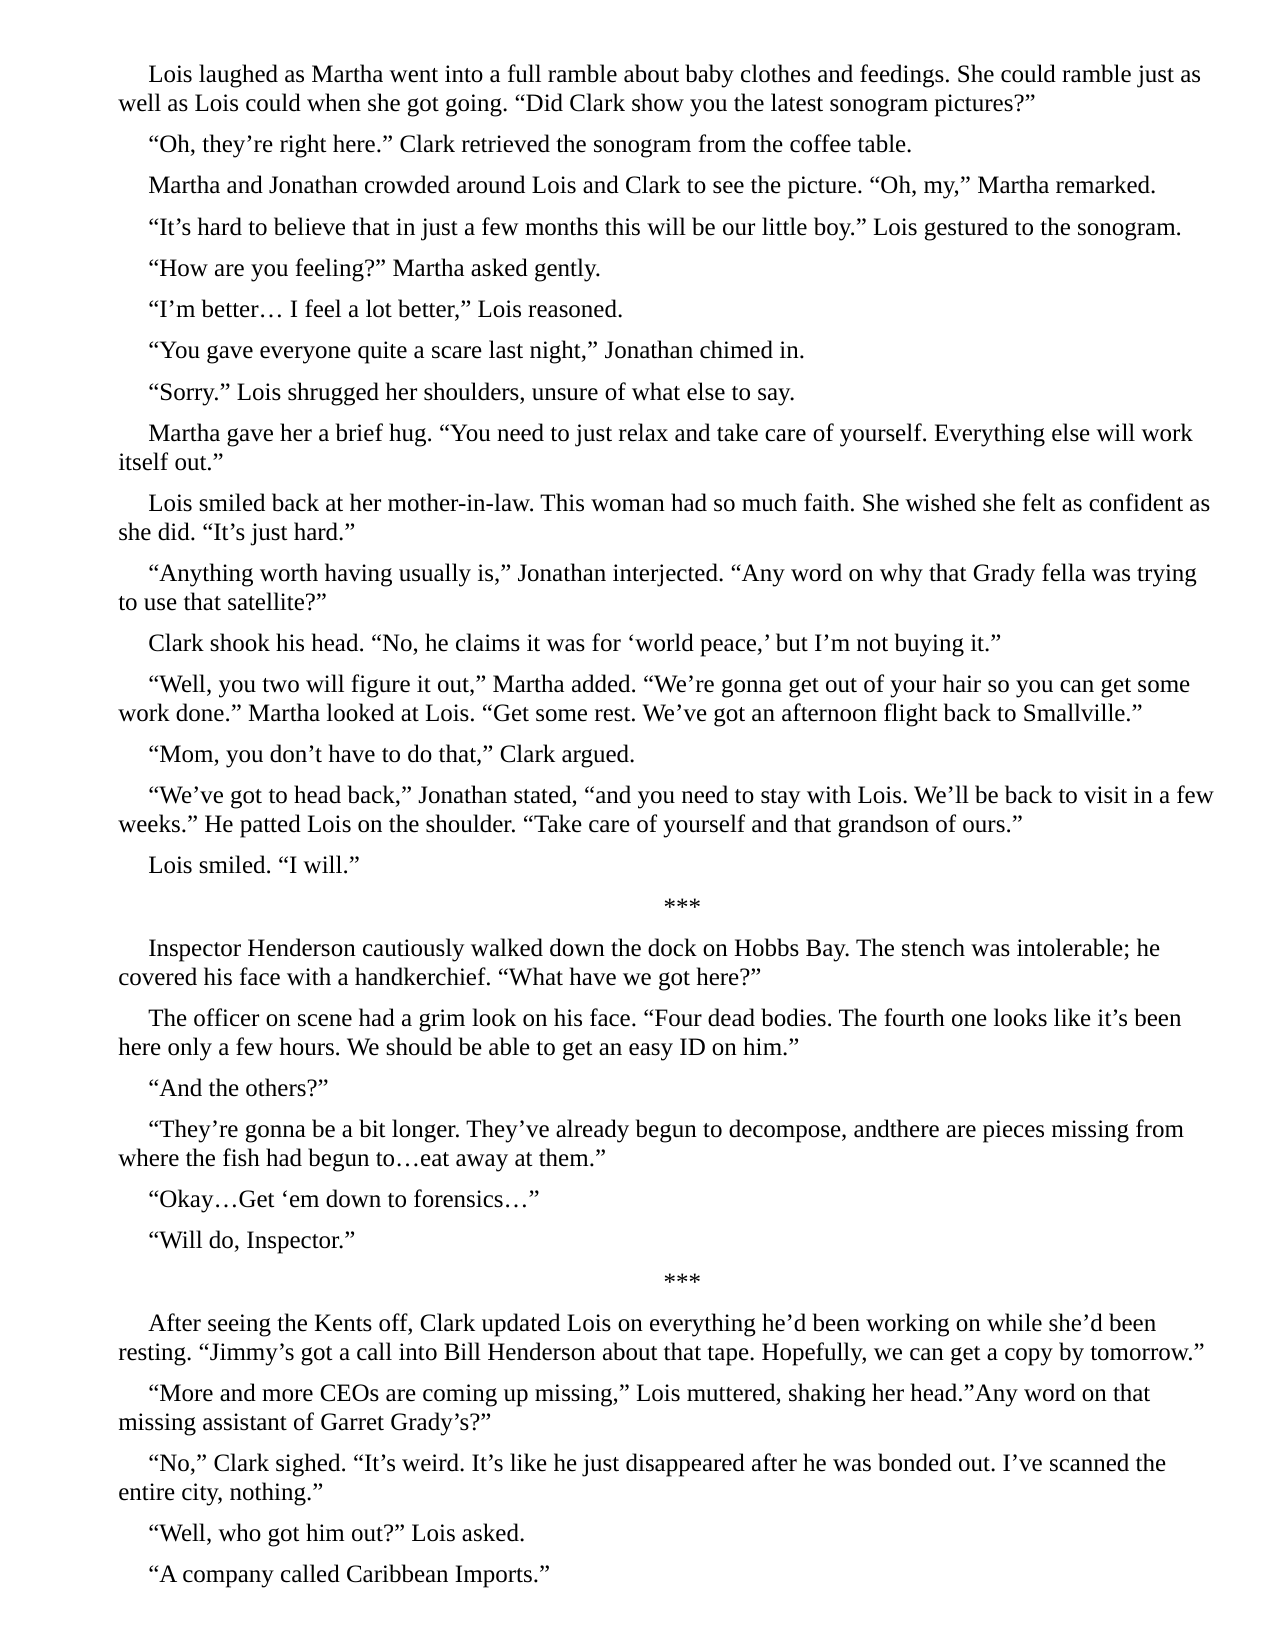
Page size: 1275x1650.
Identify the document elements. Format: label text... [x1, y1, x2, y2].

text “More and more CEOs are coming up missing,” Lois muttered, shaking her head.”Any word on that missing assistant of Garret Grady’s?” [118, 1378, 1216, 1435]
text Lois laughed as Martha went into a full ramble about baby clothes and feedings. She could ramble just as well as Lois could when she got going. “Did Clark show you the latest sonogram pictures?” [118, 59, 1216, 117]
text “Oh, they’re right here.” Clark retrieved the sonogram from the coffee table. [118, 129, 1216, 158]
text “And the others?” [118, 1073, 1216, 1102]
text Martha gave her a brief hug. “You need to just relax and take care of yourself. Everything else will work itself out.” [118, 418, 1216, 475]
text Martha and Jonathan crowded around Lois and Clark to see the picture. “Oh, my,” Martha remarked. [118, 170, 1216, 199]
text “A company called Caribbean Imports.” [118, 1559, 1216, 1588]
text *** [118, 1267, 1216, 1295]
text “They’re gonna be a bit longer. They’ve already begun to decompose, andthere are pieces missing from where the fish had begun to…eat away at them.” [118, 1114, 1216, 1172]
text The officer on scene had a grim look on his face. “Four dead bodies. The fourth one looks like it’s been here only a few hours. We should be able to get an easy ID on him.” [118, 1003, 1216, 1060]
text “Will do, Inspector.” [118, 1225, 1216, 1254]
text “It’s hard to believe that in just a few months this will be our little boy.” Lois gestured to the sonogram. [118, 212, 1216, 240]
text “How are you feeling?” Martha asked gently. [118, 253, 1216, 282]
text “I’m better… I feel a lot better,” Lois reasoned. [118, 294, 1216, 323]
text “Okay…Get ‘em down to forensics…” [118, 1184, 1216, 1213]
text “Sorry.” Lois shrugged her shoulders, unsure of what else to say. [118, 377, 1216, 405]
text “We’ve got to head back,” Jonathan stated, “and you need to stay with Lois. We’ll be back to visit in a few weeks.” He patted Lois on the shoulder. “Take care of yourself and that grandson of ours.” [118, 780, 1216, 838]
text “Well, you two will figure it out,” Martha added. “We’re gonna get out of your hair so you can get some work done.” Martha looked at Lois. “Get some rest. We’ve got an afternoon flight back to Smallville.” [118, 669, 1216, 727]
text “Mom, you don’t have to do that,” Clark argued. [118, 739, 1216, 768]
text “No,” Clark sighed. “It’s weird. It’s like he just disappeared after he was bonded out. I’ve scanned the entire city, nothing.” [118, 1448, 1216, 1505]
text After seeing the Kents off, Clark updated Lois on everything he’d been working on while she’d been resting. “Jimmy’s got a call into Bill Henderson about that tape. Hopefully, we can get a copy by tomorrow.” [118, 1308, 1216, 1365]
text Clark shook his head. “No, he claims it was for ‘world peace,’ but I’m not buying it.” [118, 628, 1216, 657]
text “Anything worth having usually is,” Jonathan interjected. “Any word on why that Grady fella was trying to use that satellite?” [118, 558, 1216, 615]
text *** [118, 892, 1216, 920]
text “Well, who got him out?” Lois asked. [118, 1518, 1216, 1547]
text Lois smiled back at her mother-in-law. This woman had so much faith. She wished she felt as confident as she did. “It’s just hard.” [118, 488, 1216, 545]
text “You gave everyone quite a scare last night,” Jonathan chimed in. [118, 335, 1216, 364]
text Lois smiled. “I will.” [118, 850, 1216, 879]
text Inspector Henderson cautiously walked down the dock on Hobbs Bay. The stench was intolerable; he covered his face with a handkerchief. “What have we got here?” [118, 933, 1216, 990]
